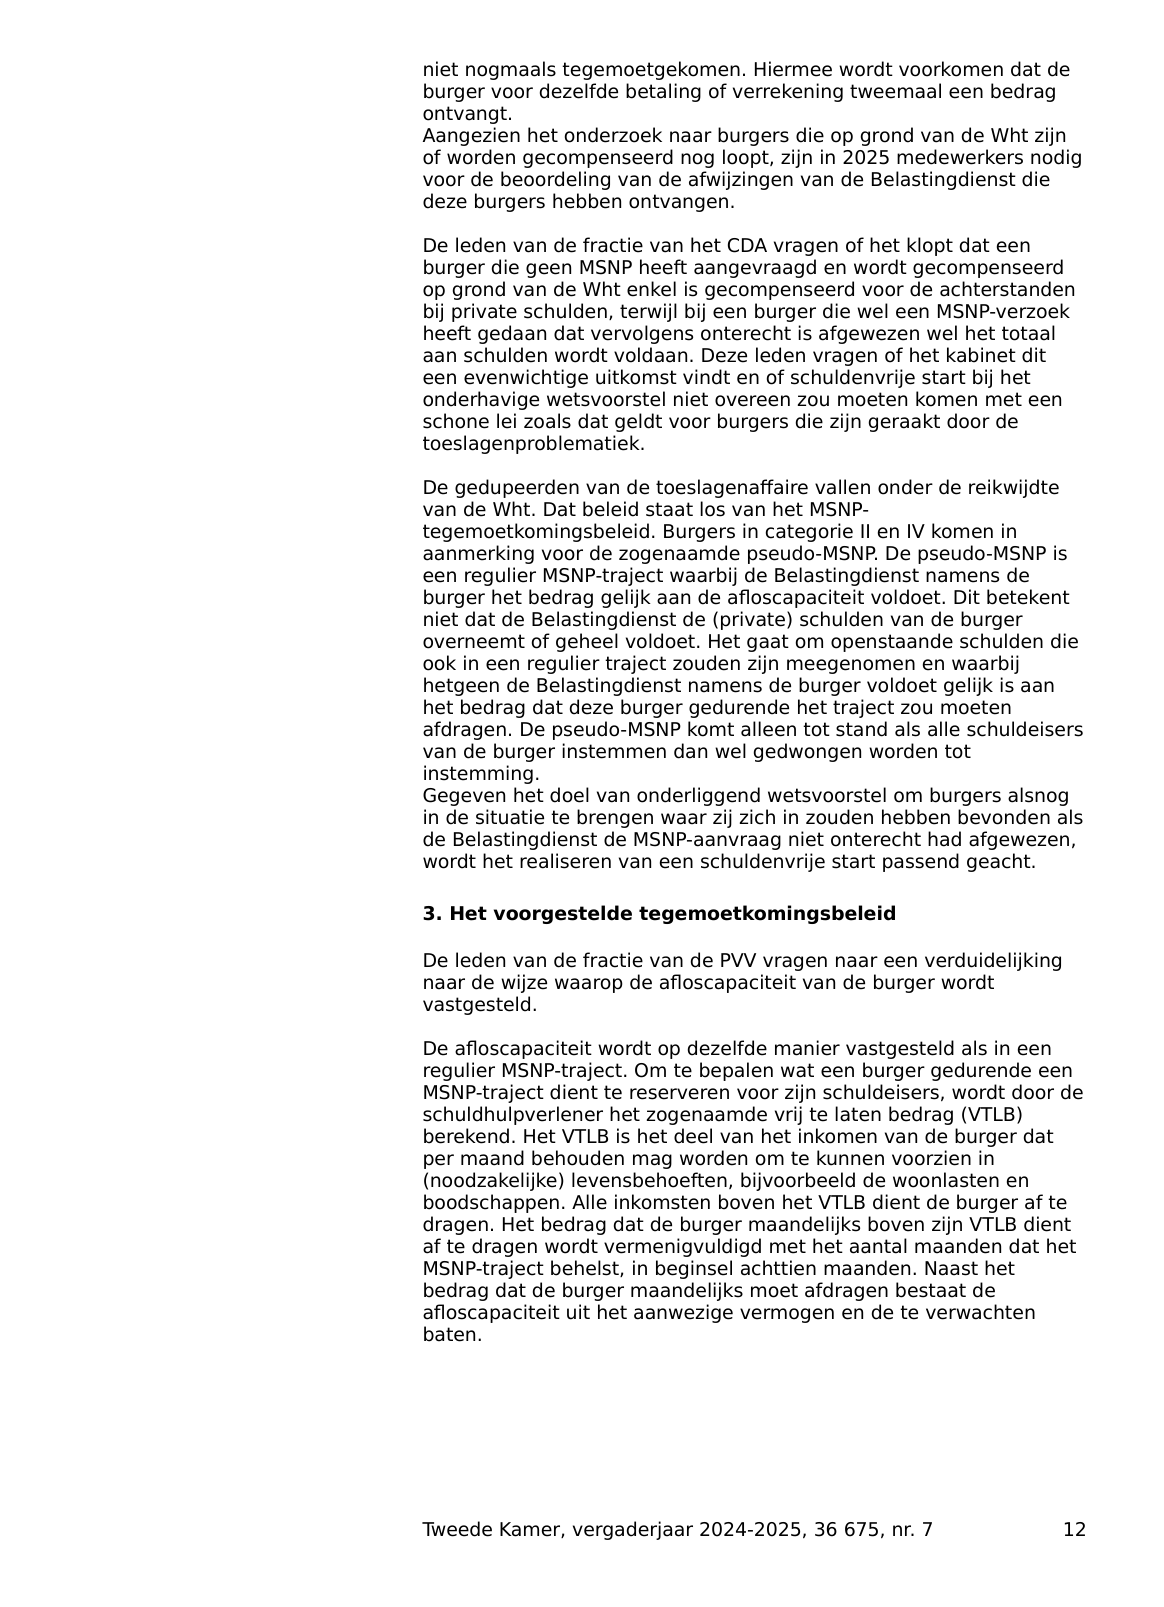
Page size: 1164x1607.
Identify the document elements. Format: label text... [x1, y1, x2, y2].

text De leden van de fractie van het CDA vragen of het klopt dat een burger die geen MSNP heeft aangevraagd en wordt gecompenseerd op grond van de Wht enkel is gecompenseerd voor de achterstanden bij private schulden, terwijl bij een burger die wel een MSNP-verzoek heeft gedaan dat vervolgens onterecht is afgewezen wel het totaal aan schulden wordt voldaan. Deze leden vragen of het kabinet dit een evenwichtige uitkomst vindt en of schuldenvrije start bij het onderhavige wetsvoorstel niet overeen zou moeten komen met een schone lei zoals dat geldt voor burgers die zijn geraakt door de toeslagenproblematiek. [422, 235, 1087, 455]
text Burgers die een onterechte afwijzing van de Belastingdienst hebben ontvangen en een compensatie op grond van de Wht hebben ontvangen of nog kunnen ontvangen, komen ook in aanmerking voor een tegemoetkoming op grond van het onderhavige tegemoetkomingsbeleid. Er is immers sprake van twee van elkaar losstaande gebeurtenissen. Dit betekent dat een burger die compensatie op grond van de Wht heeft ontvangen ook in aanmerking komt voor de forfaitaire tegemoetkoming – en de pseudo-MSNP en kwijtschelding van de openstaande belasting- en toeslagschulden als sprake is van een burger in categorie II − als deze burger een onterechte afwijzing heeft ontvangen. Alleen met betrekking tot het bedrag gelijk aan de betaalde en verrekende bedragen die zien op belastingschulden of toeslagschulden, is de aanspraak ingeperkt. Als een burger op grond van de Wht al is gecompenseerd voor de bedragen die zijn betaald of verrekend en betrekking hebben gehad op een belasting- of toeslagschuld die onderdeel heeft uitgemaakt van het initiële MSNP-verzoek, wordt deze burger op grond van het onderhavige wetsvoorstel hiervoor niet nogmaals tegemoetgekomen. Hiermee wordt voorkomen dat de burger voor dezelfde betaling of verrekening tweemaal een bedrag ontvangt. [422, 59, 1087, 125]
text De gedupeerden van de toeslagenaffaire vallen onder de reikwijdte van de Wht. Dat beleid staat los van het MSNP-tegemoetkomingsbeleid. Burgers in categorie II en IV komen in aanmerking voor de zogenaamde pseudo-MSNP. De pseudo-MSNP is een regulier MSNP-traject waarbij de Belastingdienst namens de burger het bedrag gelijk aan de afloscapaciteit voldoet. Dit betekent niet dat de Belastingdienst de (private) schulden van de burger overneemt of geheel voldoet. Het gaat om openstaande schulden die ook in een regulier traject zouden zijn meegenomen en waarbij hetgeen de Belastingdienst namens de burger voldoet gelijk is aan het bedrag dat deze burger gedurende het traject zou moeten afdragen. De pseudo-MSNP komt alleen tot stand als alle schuldeisers van de burger instemmen dan wel gedwongen worden tot instemming. [422, 477, 1087, 785]
text Gegeven het doel van onderliggend wetsvoorstel om burgers alsnog in de situatie te brengen waar zij zich in zouden hebben bevonden als de Belastingdienst de MSNP-aanvraag niet onterecht had afgewezen, wordt het realiseren van een schuldenvrije start passend geacht. [422, 785, 1087, 873]
subtitle 3. Het voorgestelde tegemoetkomingsbeleid [422, 903, 1087, 925]
text Aangezien het onderzoek naar burgers die op grond van de Wht zijn of worden gecompenseerd nog loopt, zijn in 2025 medewerkers nodig voor de beoordeling van de afwijzingen van de Belastingdienst die deze burgers hebben ontvangen. [422, 125, 1087, 213]
text De leden van de fractie van de PVV vragen naar een verduidelijking naar de wijze waarop de afloscapaciteit van de burger wordt vastgesteld. [422, 950, 1087, 1016]
text De afloscapaciteit wordt op dezelfde manier vastgesteld als in een regulier MSNP-traject. Om te bepalen wat een burger gedurende een MSNP-traject dient te reserveren voor zijn schuldeisers, wordt door de schuldhulpverlener het zogenaamde vrij te laten bedrag (VTLB) berekend. Het VTLB is het deel van het inkomen van de burger dat per maand behouden mag worden om te kunnen voorzien in (noodzakelijke) levensbehoeften, bijvoorbeeld de woonlasten en boodschappen. Alle inkomsten boven het VTLB dient de burger af te dragen. Het bedrag dat de burger maandelijks boven zijn VTLB dient af te dragen wordt vermenigvuldigd met het aantal maanden dat het MSNP-traject behelst, in beginsel achttien maanden. Naast het bedrag dat de burger maandelijks moet afdragen bestaat de afloscapaciteit uit het aanwezige vermogen en de te verwachten baten. [422, 1038, 1087, 1346]
